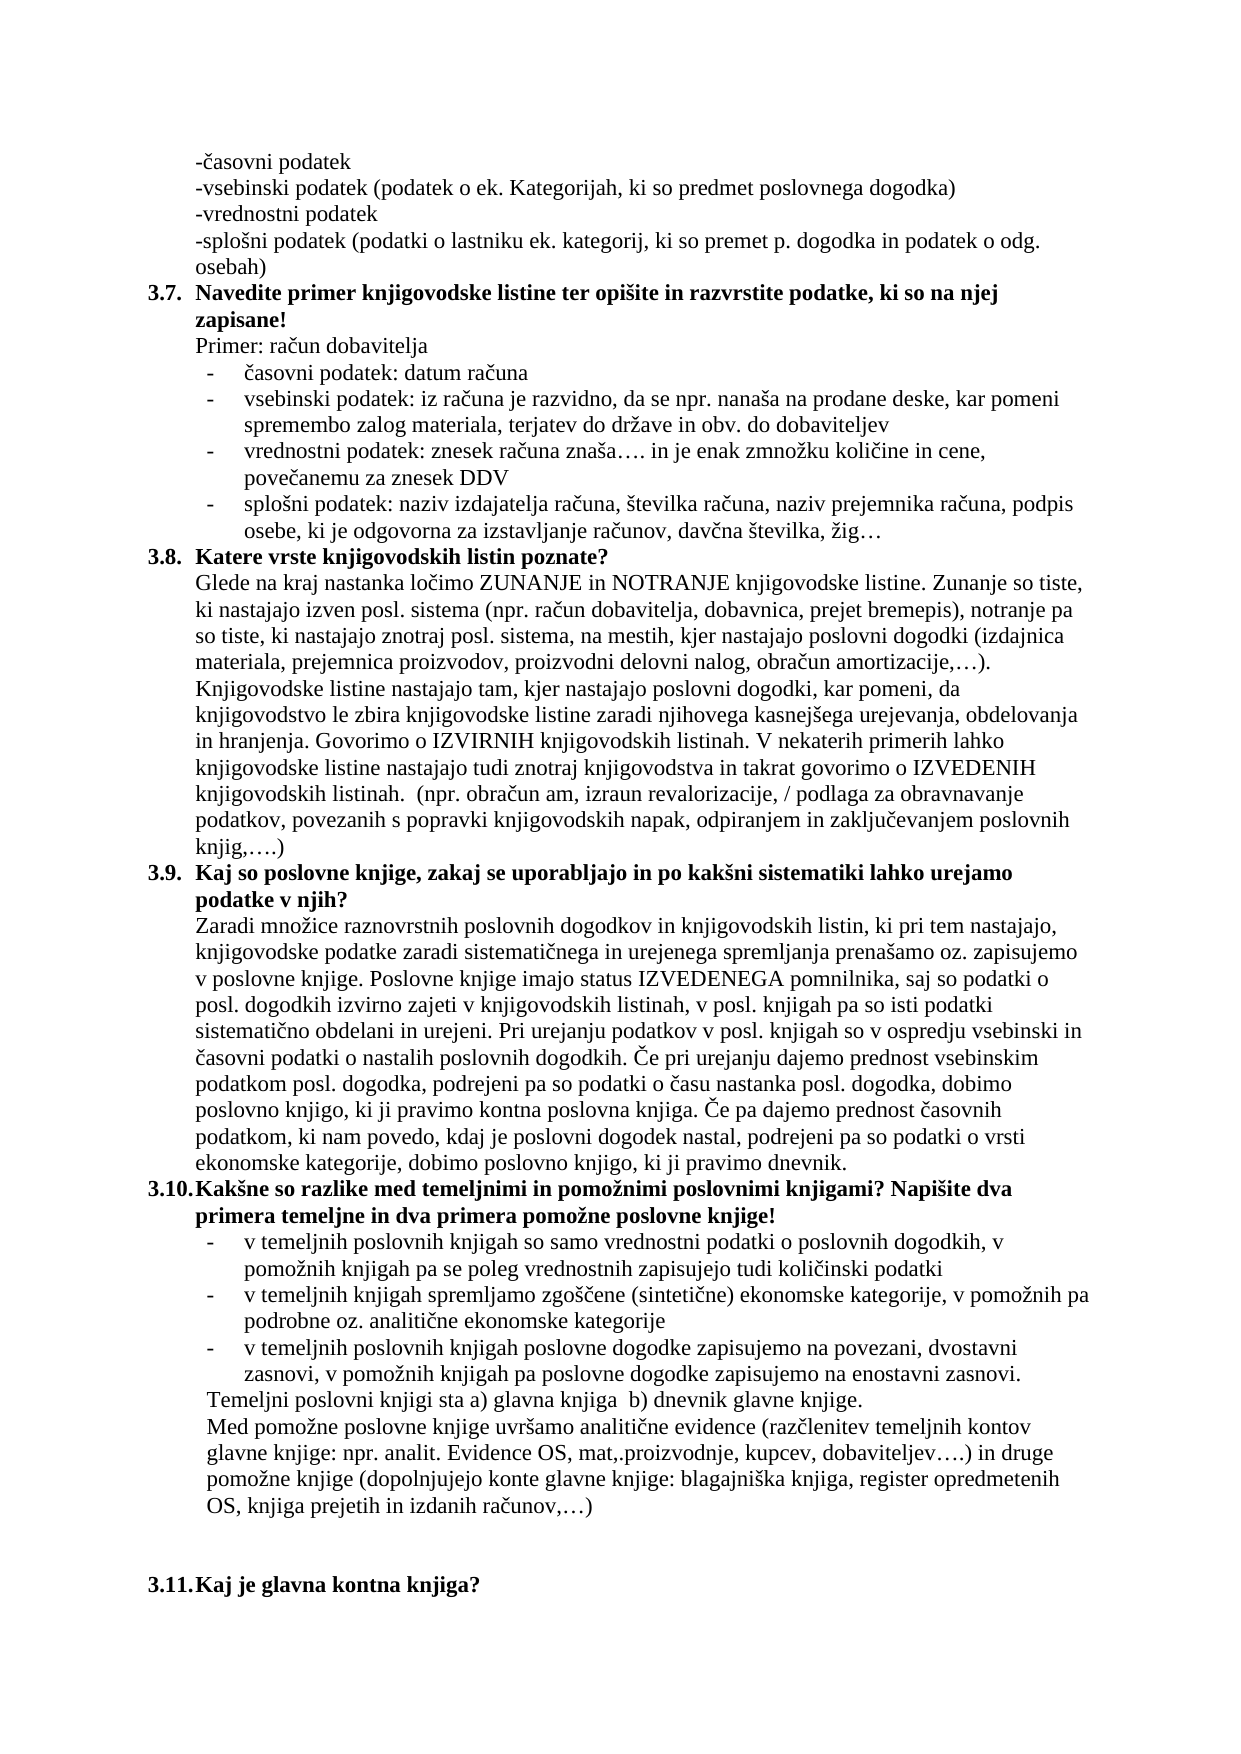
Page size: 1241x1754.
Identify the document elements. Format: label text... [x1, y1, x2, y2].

text Temeljni poslovni knjigi sta a) glavna knjiga b) dnevnik glavne knjige. [206, 1386, 1092, 1413]
list Kaj je glavna kontna knjiga? [148, 1571, 1092, 1597]
list Katere vrste knjigovodskih listin poznate? [148, 543, 1092, 569]
list Kakšne so razlike med temeljnimi in pomožnimi poslovnimi knjigami? Napišite dva primera temeljne in dva primera pomožne poslovne knjige! [148, 1176, 1092, 1228]
text -časovni podatek [195, 148, 1092, 174]
list vrednostni podatek: znesek računa znaša…. in je enak zmnožku količine in cene, povečanemu za znesek DDV [206, 438, 1092, 490]
text Primer: račun dobavitelja [195, 332, 1092, 358]
list v temeljnih knjigah spremljamo zgoščene (sintetične) ekonomske kategorije, v pomožnih pa podrobne oz. analitične ekonomske kategorije [206, 1281, 1092, 1334]
list v temeljnih poslovnih knjigah so samo vrednostni podatki o poslovnih dogodkih, v pomožnih knjigah pa se poleg vrednostnih zapisujejo tudi količinski podatki [206, 1228, 1092, 1281]
text -vrednostni podatek [195, 200, 1092, 227]
text Med pomožne poslovne knjige uvršamo analitične evidence (razčlenitev temeljnih kontov glavne knjige: npr. analit. Evidence OS, mat,.proizvodnje, kupcev, dobaviteljev….) in druge pomožne knjige (dopolnjujejo konte glavne knjige: blagajniška knjiga, register opredmetenih OS, knjiga prejetih in izdanih računov,…) [206, 1413, 1092, 1518]
text Zaradi množice raznovrstnih poslovnih dogodkov in knjigovodskih listin, ki pri tem nastajajo, knjigovodske podatke zaradi sistematičnega in urejenega spremljanja prenašamo oz. zapisujemo v poslovne knjige. Poslovne knjige imajo status IZVEDENEGA pomnilnika, saj so podatki o posl. dogodkih izvirno zajeti v knjigovodskih listinah, v posl. knjigah pa so isti podatki sistematično obdelani in urejeni. Pri urejanju podatkov v posl. knjigah so v ospredju vsebinski in časovni podatki o nastalih poslovnih dogodkih. Če pri urejanju dajemo prednost vsebinskim podatkom posl. dogodka, podrejeni pa so podatki o času nastanka posl. dogodka, dobimo poslovno knjigo, ki ji pravimo kontna poslovna knjiga. Če pa dajemo prednost časovnih podatkom, ki nam povedo, kdaj je poslovni dogodek nastal, podrejeni pa so podatki o vrsti ekonomske kategorije, dobimo poslovno knjigo, ki ji pravimo dnevnik. [195, 912, 1092, 1176]
list Navedite primer knjigovodske listine ter opišite in razvrstite podatke, ki so na njej zapisane! [148, 279, 1092, 332]
list Kaj so poslovne knjige, zakaj se uporabljajo in po kakšni sistematiki lahko urejamo podatke v njih? [148, 859, 1092, 912]
list časovni podatek: datum računa [206, 358, 1092, 385]
list vsebinski podatek: iz računa je razvidno, da se npr. nanaša na prodane deske, kar pomeni spremembo zalog materiala, terjatev do države in obv. do dobaviteljev [206, 385, 1092, 438]
list v temeljnih poslovnih knjigah poslovne dogodke zapisujemo na povezani, dvostavni zasnovi, v pomožnih knjigah pa poslovne dogodke zapisujemo na enostavni zasnovi. [206, 1334, 1092, 1386]
text -splošni podatek (podatki o lastniku ek. kategorij, ki so premet p. dogodka in podatek o odg. osebah) [195, 227, 1092, 279]
list splošni podatek: naziv izdajatelja računa, številka računa, naziv prejemnika računa, podpis osebe, ki je odgovorna za izstavljanje računov, davčna številka, žig… [206, 490, 1092, 543]
text Knjigovodske listine nastajajo tam, kjer nastajajo poslovni dogodki, kar pomeni, da knjigovodstvo le zbira knjigovodske listine zaradi njihovega kasnejšega urejevanja, obdelovanja in hranjenja. Govorimo o IZVIRNIH knjigovodskih listinah. V nekaterih primerih lahko knjigovodske listine nastajajo tudi znotraj knjigovodstva in takrat govorimo o IZVEDENIH knjigovodskih listinah. (npr. obračun am, izraun revalorizacije, / podlaga za obravnavanje podatkov, povezanih s popravki knjigovodskih napak, odpiranjem in zaključevanjem poslovnih knjig,….) [195, 675, 1092, 859]
text -vsebinski podatek (podatek o ek. Kategorijah, ki so predmet poslovnega dogodka) [195, 174, 1092, 200]
text Glede na kraj nastanka ločimo ZUNANJE in NOTRANJE knjigovodske listine. Zunanje so tiste, ki nastajajo izven posl. sistema (npr. račun dobavitelja, dobavnica, prejet bremepis), notranje pa so tiste, ki nastajajo znotraj posl. sistema, na mestih, kjer nastajajo poslovni dogodki (izdajnica materiala, prejemnica proizvodov, proizvodni delovni nalog, obračun amortizacije,…). [195, 569, 1092, 675]
